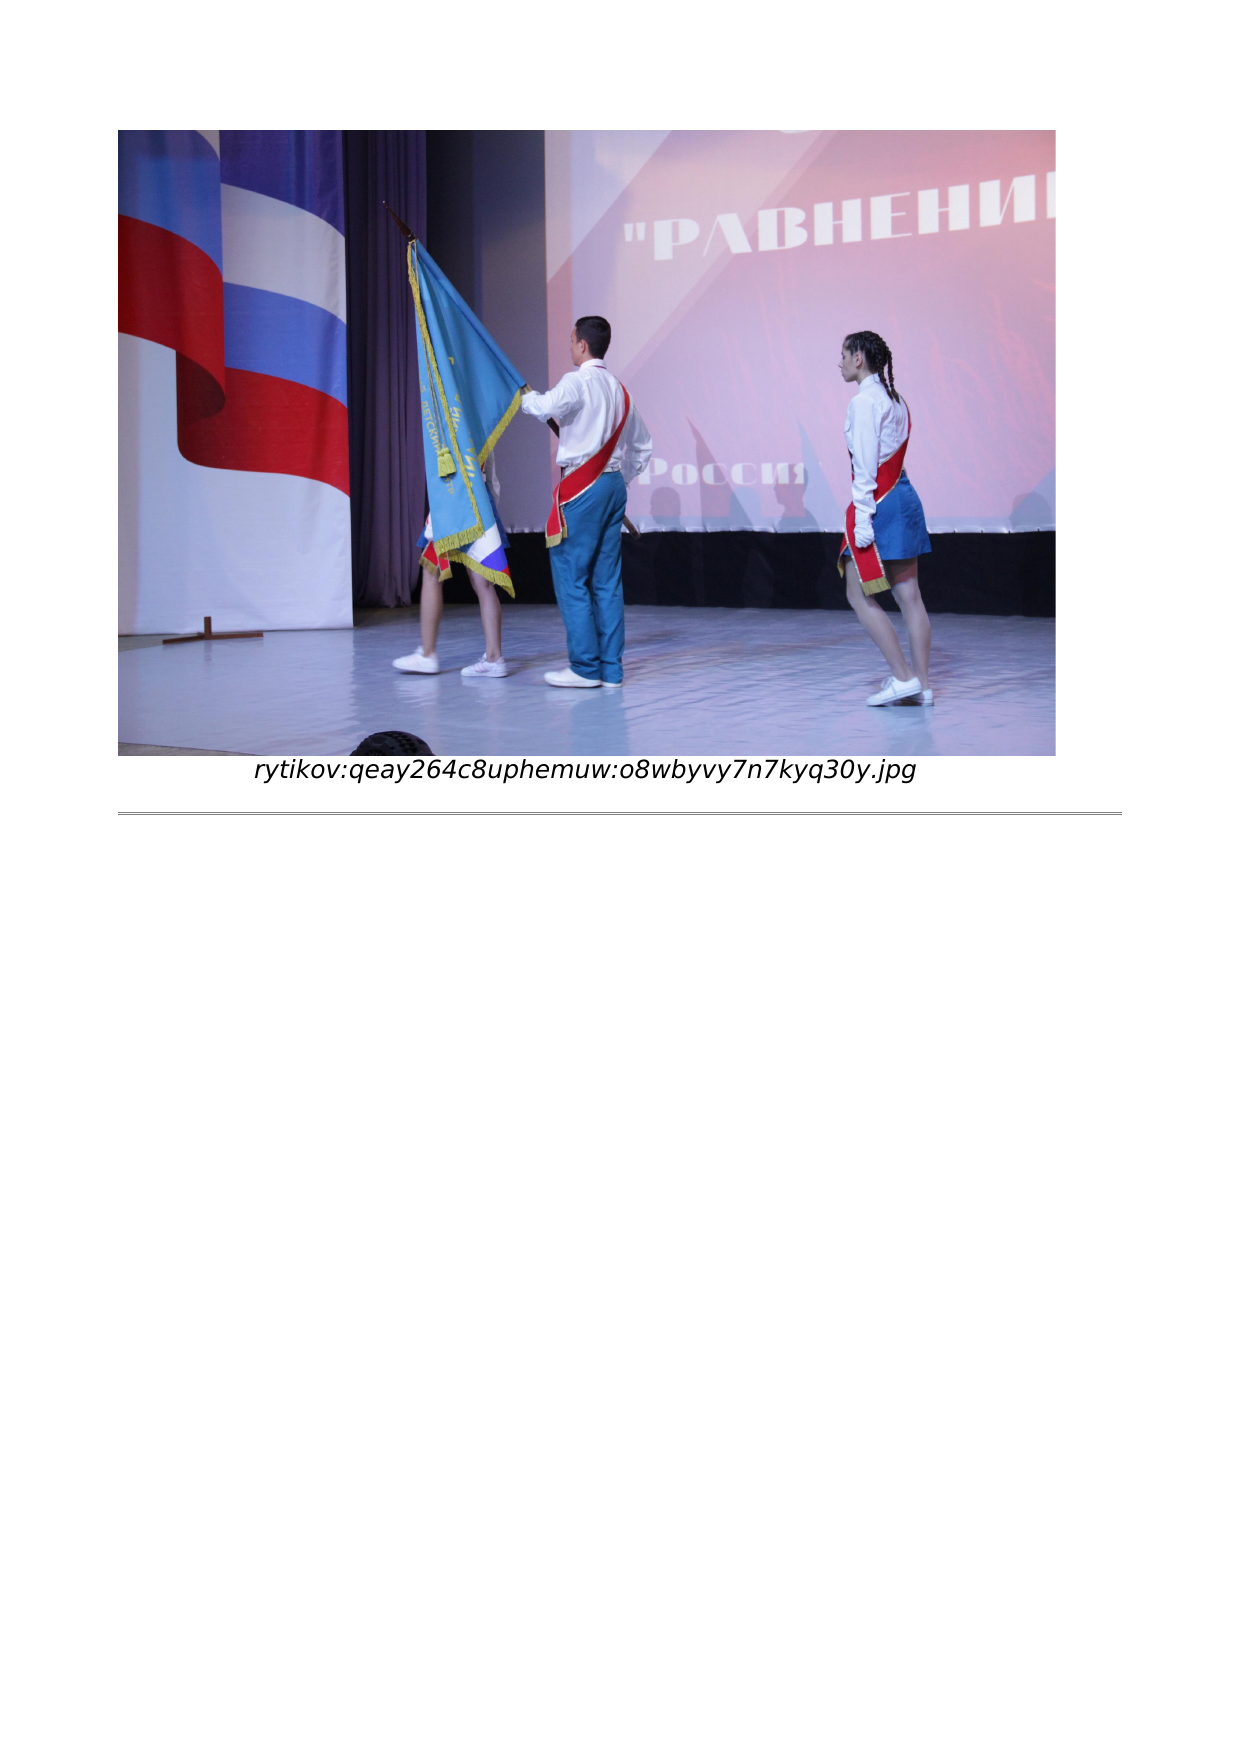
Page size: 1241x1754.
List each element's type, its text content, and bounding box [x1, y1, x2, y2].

text rytikov:qeay264c8uphemuw:o8wbyvy7n7kyq30y.jpg [118, 756, 1056, 785]
picture [118, 130, 1056, 756]
